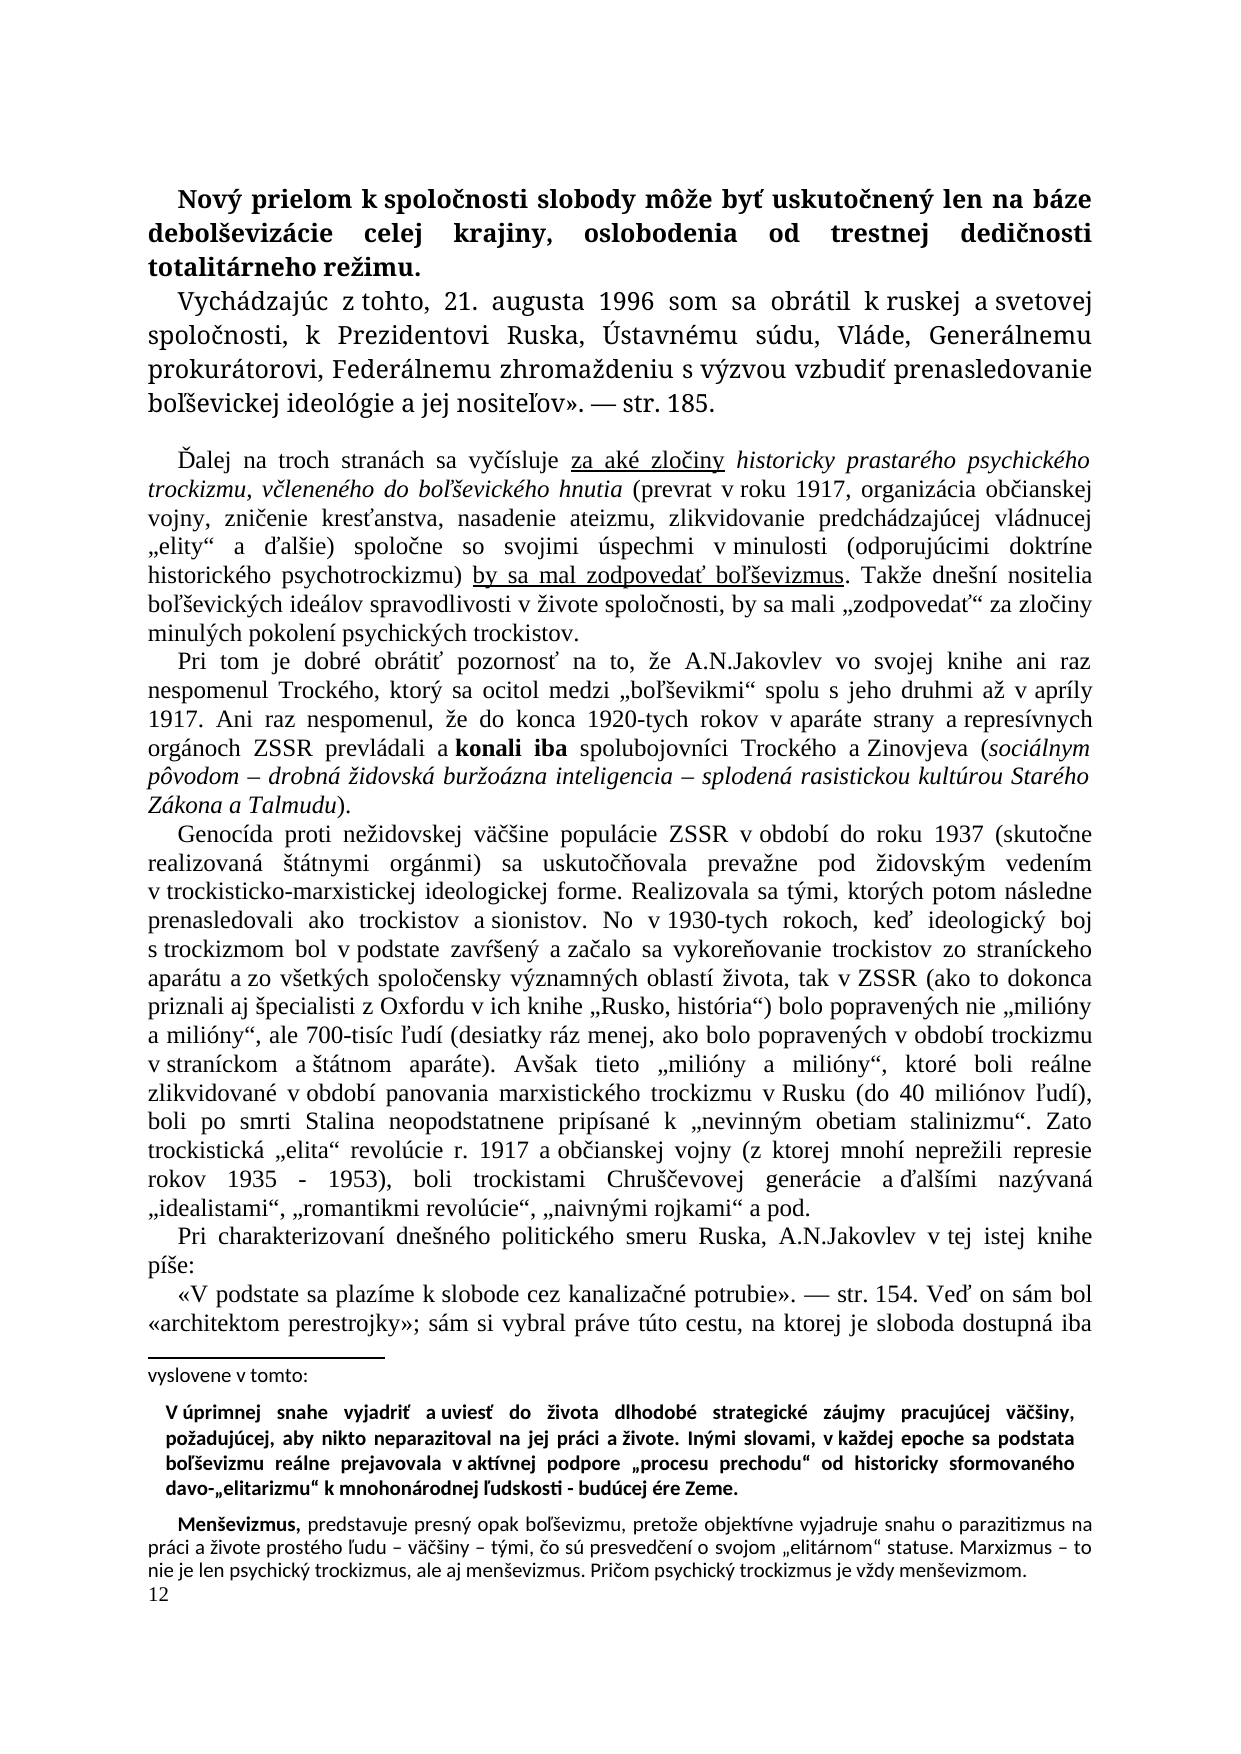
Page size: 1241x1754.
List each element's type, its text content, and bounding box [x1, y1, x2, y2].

text V úprimnej snahe vyjadriť a uviesť do života dlhodobé strategické záujmy pracujúcej väčšiny, požadujúcej, aby nikto neparazitoval na jej práci a živote. Inými slovami, v každej epoche sa podstata boľševizmu reálne prejavovala v aktívnej podpore „procesu prechodu“ od historicky sformovaného davo-„elitarizmu“ k mnohonárodnej ľudskosti - budúcej ére Zeme. [165, 1399, 1075, 1501]
text Nový prielom k spoločnosti slobody môže byť uskutočnený len na báze debolševizácie celej krajiny, oslobodenia od trestnej dedičnosti totalitárneho režimu. [148, 182, 1093, 284]
text Vychádzajúc z tohto, 21. augusta 1996 som sa obrátil k ruskej a svetovej spoločnosti, k Prezidentovi Ruska, Ústavnému súdu, Vláde, Generálnemu prokurátorovi, Federálnemu zhromaždeniu s výzvou vzbudiť prenasledovanie boľševickej ideológie a jej nositeľov». — str. 185. [148, 284, 1093, 420]
text Genocída proti nežidovskej väčšine populácie ZSSR v období do roku 1937 (skutočne realizovaná štátnymi orgánmi) sa uskutočňovala prevažne pod židovským vedením v trockisticko-marxistickej ideologickej forme. Realizovala sa tými, ktorých potom následne prenasledovali ako trockistov a sionistov. No v 1930-tych rokoch, keď ideologický boj s trockizmom bol v podstate zavŕšený a začalo sa vykoreňovanie trockistov zo straníckeho aparátu a zo všetkých spoločensky významných oblastí života, tak v ZSSR (ako to dokonca priznali aj špecialisti z Oxfordu v ich knihe „Rusko, história“) bolo popravených nie „milióny a milióny“, ale 700-tisíc ľudí (desiatky ráz menej, ako bolo popravených v období trockizmu v straníckom a štátnom aparáte). Avšak tieto „milióny a milióny“, ktoré boli reálne zlikvidované v období panovania marxistického trockizmu v Rusku (do 40 miliónov ľudí), boli po smrti Stalina neopodstatnene pripísané k „nevinným obetiam stalinizmu“. Zato trockistická „elita“ revolúcie r. 1917 a občianskej vojny (z ktorej mnohí neprežili represie rokov 1935 - 1953), boli trockistami Chruščevovej generácie a ďalšími nazývaná „idealistami“, „romantikmi revolúcie“, „naivnými rojkami“ a pod. [148, 819, 1093, 1221]
text vyslovene v tomto: [148, 1364, 1093, 1387]
text «V podstate sa plazíme k slobode cez kanalizačné potrubie». — str. 154. Veď on sám bol «architektom perestrojky»; sám si vybral práve túto cestu, na ktorej je sloboda dostupná iba [148, 1279, 1093, 1336]
text Menševizmus, predstavuje presný opak boľševizmu, pretože objektívne vyjadruje snahu o parazitizmus na práci a živote prostého ľudu – väčšiny – tými, čo sú presvedčení o svojom „elitárnom“ statuse. Marxizmus – to nie je len psychický trockizmus, ale aj menševizmus. Pričom psychický trockizmus je vždy menševizmom. [148, 1513, 1093, 1582]
text Pri tom je dobré obrátiť pozornosť na to, že A.N.Jakovlev vo svojej knihe ani raz nespomenul Trockého, ktorý sa ocitol medzi „boľševikmi“ spolu s jeho druhmi až v apríly 1917. Ani raz nespomenul, že do konca 1920-tych rokov v aparáte strany a represívnych orgánoch ZSSR prevládali a konali iba spolubojovníci Trockého a Zinovjeva (sociálnym pôvodom – drobná židovská buržoázna inteligencia – splodená rasistickou kultúrou Starého Zákona a Talmudu). [148, 646, 1093, 819]
text Pri charakterizovaní dnešného politického smeru Ruska, A.N.Jakovlev v tej istej knihe píše: [148, 1221, 1093, 1279]
text Ďalej na troch stranách sa vyčísluje za aké zločiny historicky prastarého psychického trockizmu, včleneného do boľševického hnutia (prevrat v roku 1917, organizácia občianskej vojny, zničenie kresťanstva, nasadenie ateizmu, zlikvidovanie predchádzajúcej vládnucej „elity“ a ďalšie) spoločne so svojimi úspechmi v minulosti (odporujúcimi doktríne historického psychotrockizmu) by sa mal zodpovedať boľševizmus. Takže dnešní nositelia boľševických ideálov spravodlivosti v živote spoločnosti, by sa mali „zodpovedať“ za zločiny minulých pokolení psychických trockistov. [148, 445, 1093, 646]
